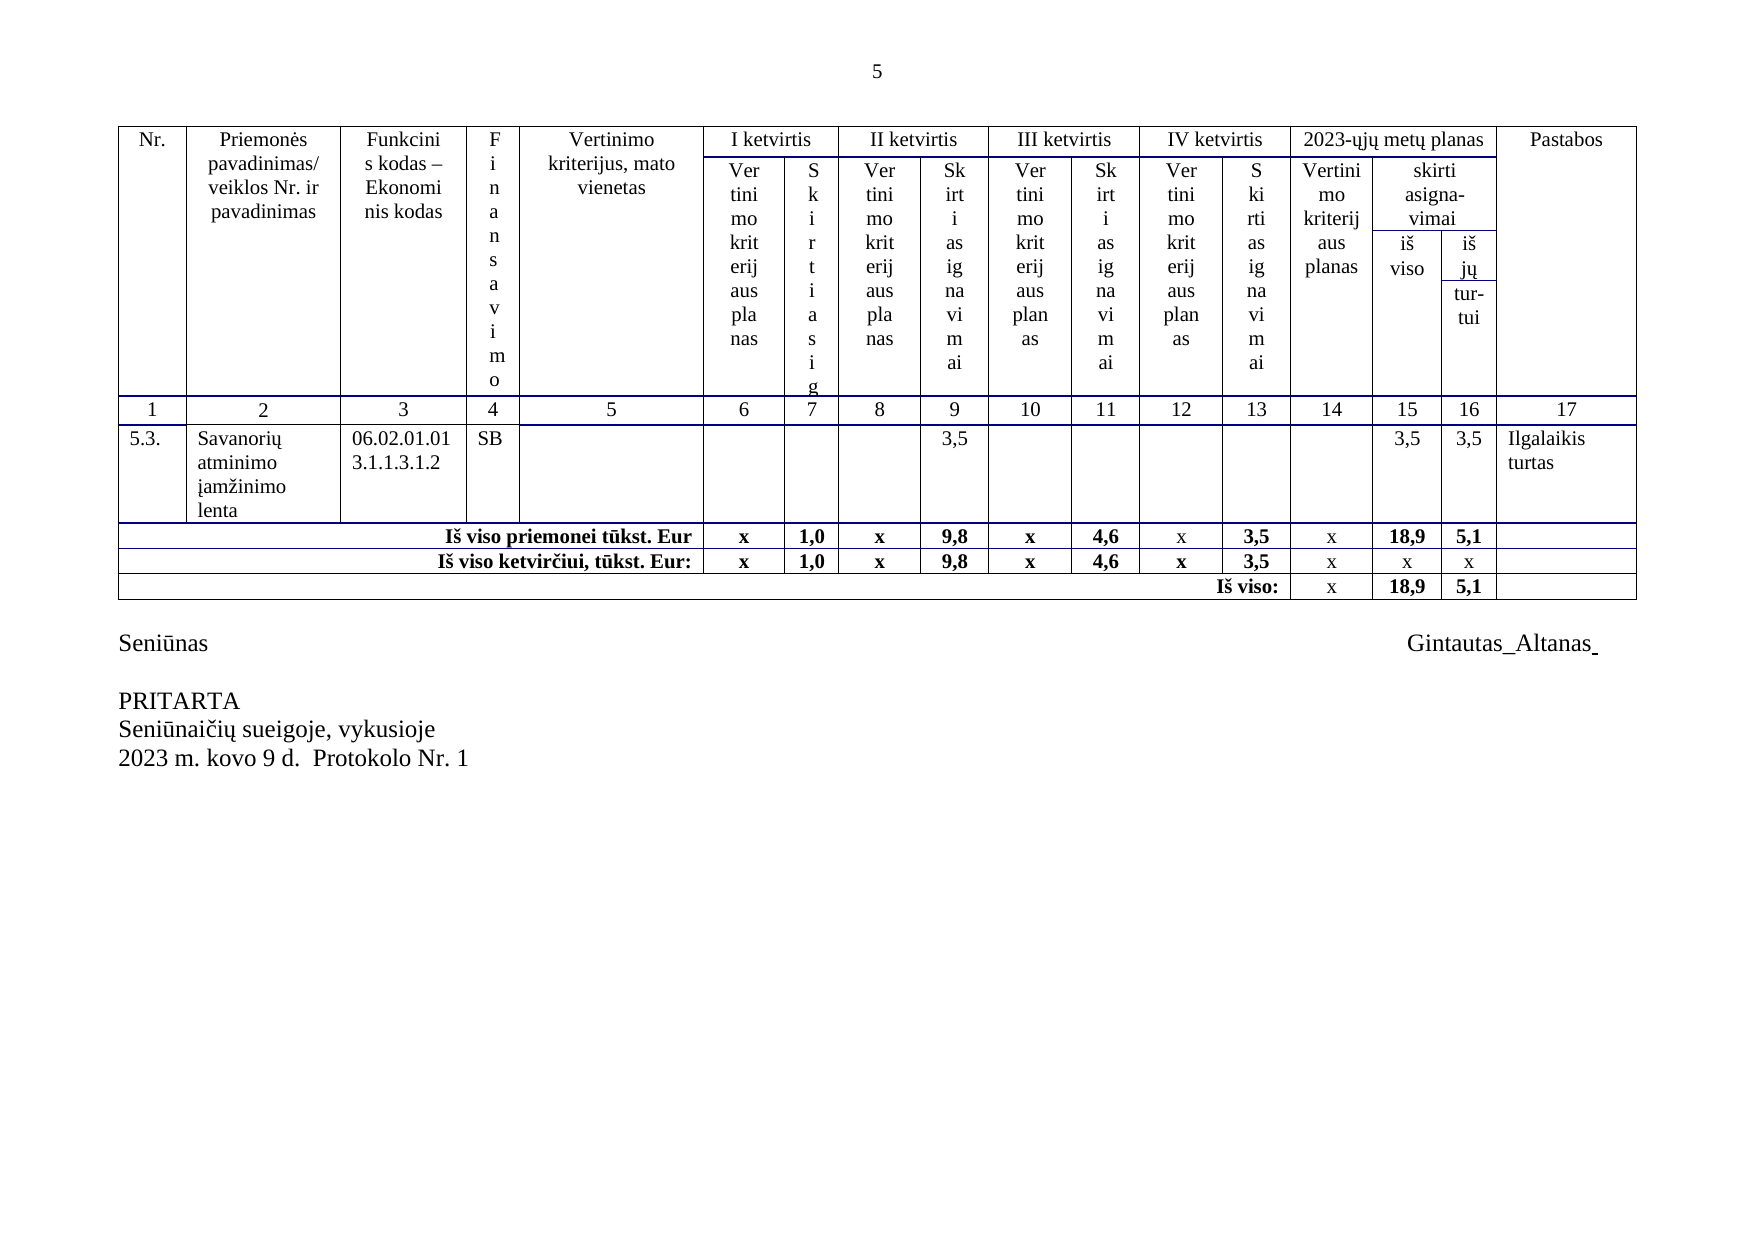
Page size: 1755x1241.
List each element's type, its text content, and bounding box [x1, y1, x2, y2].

table_cell x [1442, 549, 1496, 573]
table_header II ketvirtis [839, 127, 988, 156]
table_cell [839, 426, 920, 522]
table_cell 5 [520, 397, 703, 424]
table_cell 15 [1373, 397, 1441, 424]
table_header I ketvirtis [704, 127, 838, 156]
table_cell Vertinimo kriterijaus planas [839, 158, 920, 395]
table_cell x [704, 524, 784, 548]
table_header Pastabos [1497, 127, 1636, 395]
table_cell 11 [1072, 397, 1139, 424]
table_header III ketvirtis [989, 127, 1139, 156]
table_cell Iš viso: [119, 574, 1290, 598]
table_cell [785, 426, 838, 522]
table_cell Vertinimo kriterijaus planas [1140, 158, 1222, 395]
table_cell x [839, 524, 920, 548]
table_cell [1140, 426, 1222, 522]
table_cell x [989, 524, 1071, 548]
table_cell 3,5 [921, 426, 988, 522]
table_cell [1223, 426, 1290, 522]
table_cell Iš viso ketvirčiui, tūkst. Eur: [119, 549, 703, 573]
table_cell 17 [1497, 397, 1636, 424]
table_cell [1497, 574, 1636, 598]
table_cell 16 [1442, 397, 1496, 424]
table_cell Iš viso priemonei tūkst. Eur [119, 524, 703, 548]
table_cell 14 [1291, 397, 1372, 424]
table_cell 8 [839, 397, 920, 424]
table_header Finansavimo šaltiniai [467, 127, 519, 395]
table_cell 4,6 [1072, 549, 1139, 573]
table_cell Vertinimo kriterijaus planas [989, 158, 1071, 395]
table_cell 3,5 [1373, 426, 1441, 522]
table_cell x [1291, 574, 1372, 598]
table_cell 5,1 [1442, 524, 1496, 548]
table_cell 18,9 [1373, 524, 1441, 548]
table_cell [520, 426, 703, 522]
table_cell 1,0 [785, 524, 838, 548]
table_cell Skirti asignavimai [1223, 158, 1290, 395]
table_header Funkcinis kodas – Ekonominis kodas [341, 127, 466, 395]
table_cell 9,8 [921, 524, 988, 548]
table_cell 3,5 [1442, 426, 1496, 522]
text Seniūnas Gintautas_Altanas [118, 628, 1636, 657]
table_cell [1291, 426, 1372, 522]
table_header Nr. [119, 127, 186, 395]
table_cell Vertinimo kriterijaus planas [1291, 158, 1372, 395]
table_cell x [1291, 524, 1372, 548]
table_cell Skirti asignavimai [785, 158, 838, 395]
table_cell x [1373, 549, 1441, 573]
table_cell 12 [1140, 397, 1222, 424]
table_header IV ketvirtis [1140, 127, 1290, 156]
table_cell 06.02.01.01 3.1.1.3.1.2 [341, 425, 466, 522]
table_cell 4 [467, 397, 519, 424]
table_cell 5,1 [1442, 574, 1496, 598]
table_cell [704, 426, 784, 522]
table_cell 18,9 [1373, 574, 1441, 598]
table_cell 4,6 [1072, 524, 1139, 548]
text PRITARTA [118, 686, 1636, 714]
table_cell 3,5 [1223, 549, 1290, 573]
table_cell x [1291, 549, 1372, 573]
table_cell Skirti asignavimai [1072, 158, 1139, 395]
table_cell tur-tui [1442, 281, 1496, 395]
table_cell Savanorių atminimo įamžinimo lenta [187, 425, 340, 522]
table_cell 7 [785, 397, 838, 424]
table_cell iš jų [1442, 231, 1496, 279]
table_cell x [1140, 549, 1222, 573]
table_cell iš viso [1373, 231, 1441, 395]
table_cell 10 [989, 397, 1071, 424]
table_cell [1072, 426, 1139, 522]
table_cell 5.3. [119, 426, 186, 522]
table_cell x [704, 549, 784, 573]
table_cell Skirti asignavimai [921, 158, 988, 395]
table_cell x [839, 549, 920, 573]
table_cell Ilgalaikis turtas [1497, 426, 1636, 522]
table_cell [1497, 524, 1636, 548]
table_header Vertinimo kriterijus, mato vienetas [520, 127, 703, 395]
table_cell skirti asigna-vimai [1373, 158, 1496, 230]
table_header Priemonės pavadinimas/ veiklos Nr. ir pavadinimas [187, 127, 340, 395]
table_cell 9 [921, 397, 988, 424]
table_cell 2 [187, 397, 340, 424]
text Seniūnaičių sueigoje, vykusioje [118, 714, 1636, 743]
table_cell Vertinimo kriterijaus planas [704, 158, 784, 395]
table_cell 3,5 [1223, 524, 1290, 548]
table_cell SB [467, 425, 519, 522]
table_cell 3 [341, 397, 466, 424]
table_cell 13 [1223, 397, 1290, 424]
table_cell 1,0 [785, 549, 838, 573]
text 2023 m. kovo 9 d. Protokolo Nr. 1 [118, 743, 1636, 772]
table_cell 6 [704, 397, 784, 424]
table_cell x [1140, 524, 1222, 548]
table_cell [989, 426, 1071, 522]
table_cell x [989, 549, 1071, 573]
table_cell 9,8 [921, 549, 988, 573]
table_cell [1497, 549, 1636, 573]
table_cell 1 [119, 397, 186, 424]
table_header 2023-ųjų metų planas [1291, 127, 1496, 156]
